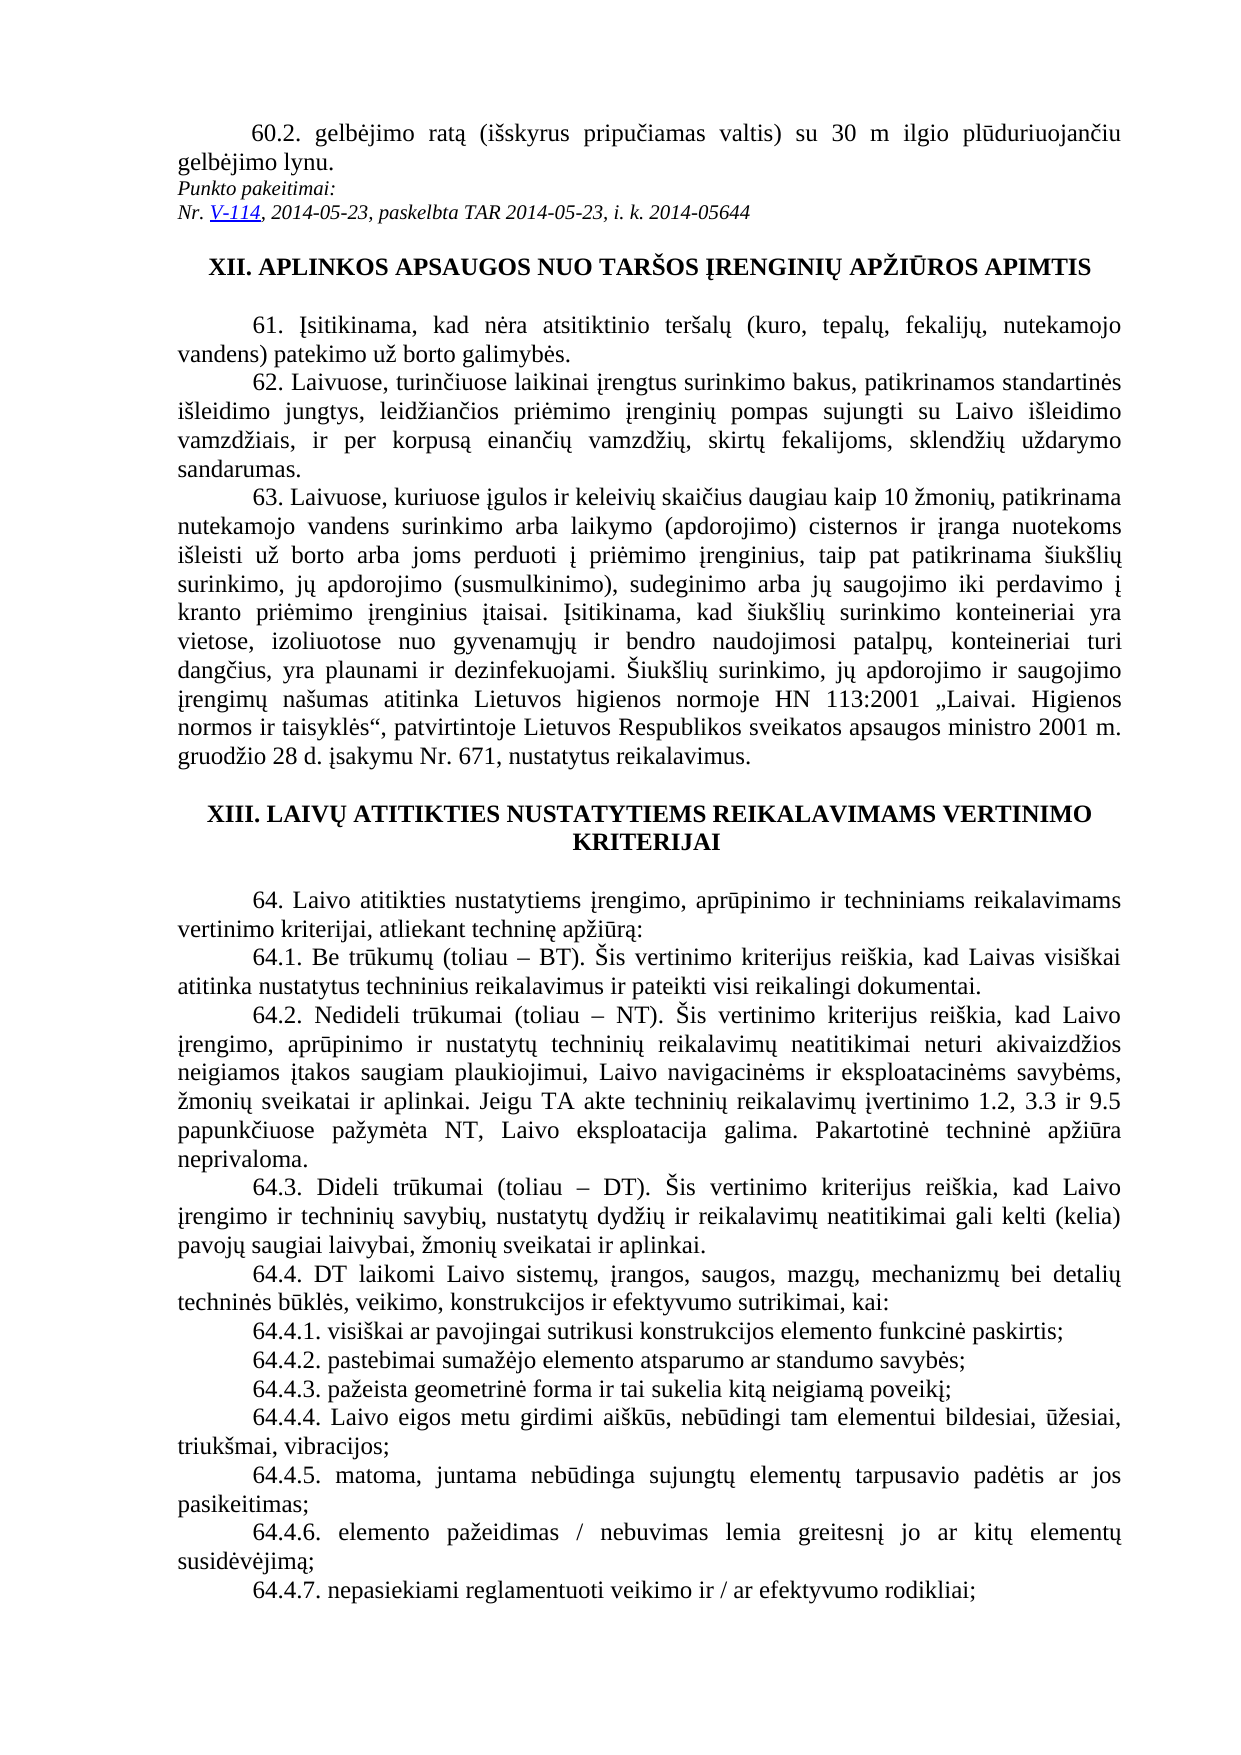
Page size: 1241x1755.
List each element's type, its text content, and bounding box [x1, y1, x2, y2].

text 60.2. gelbėjimo ratą (išskyrus pripučiamas valtis) su 30 m ilgio plūduriuojančiu gelbėjimo lynu. [177, 118, 1122, 176]
text 64.3. Dideli trūkumai (toliau – DT). Šis vertinimo kriterijus reiškia, kad Laivo įrengimo ir techninių savybių, nustatytų dydžių ir reikalavimų neatitikimai gali kelti (kelia) pavojų saugiai laivybai, žmonių sveikatai ir aplinkai. [177, 1172, 1122, 1259]
text 64.4. DT laikomi Laivo sistemų, įrangos, saugos, mazgų, mechanizmų bei detalių techninės būklės, veikimo, konstrukcijos ir efektyvumo sutrikimai, kai: [177, 1259, 1122, 1316]
text Nr. V-114, 2014-05-23, paskelbta TAR 2014-05-23, i. k. 2014-05644 [177, 200, 1122, 224]
text 62. Laivuose, turinčiuose laikinai įrengtus surinkimo bakus, patikrinamos standartinės išleidimo jungtys, leidžiančios priėmimo įrenginių pompas sujungti su Laivo išleidimo vamzdžiais, ir per korpusą einančių vamzdžių, skirtų fekalijoms, sklendžių uždarymo sandarumas. [177, 367, 1122, 482]
text 64.4.4. Laivo eigos metu girdimi aiškūs, nebūdingi tam elementui bildesiai, ūžesiai, triukšmai, vibracijos; [177, 1402, 1122, 1460]
text 64.4.2. pastebimai sumažėjo elemento atsparumo ar standumo savybės; [177, 1345, 1122, 1374]
text 64.2. Nedideli trūkumai (toliau – NT). Šis vertinimo kriterijus reiškia, kad Laivo įrengimo, aprūpinimo ir nustatytų techninių reikalavimų neatitikimai neturi akivaizdžios neigiamos įtakos saugiam plaukiojimui, Laivo navigacinėms ir eksploatacinėms savybėms, žmonių sveikatai ir aplinkai. Jeigu TA akte techninių reikalavimų įvertinimo 1.2, 3.3 ir 9.5 papunkčiuose pažymėta NT, Laivo eksploatacija galima. Pakartotinė techninė apžiūra neprivaloma. [177, 1000, 1122, 1172]
text 61. Įsitikinama, kad nėra atsitiktinio teršalų (kuro, tepalų, fekalijų, nutekamojo vandens) patekimo už borto galimybės. [177, 310, 1122, 367]
text XII. APLINKOS APSAUGOS NUO TARŠOS ĮRENGINIŲ aPŽIŪROS APIMTIS [177, 252, 1122, 281]
text 64.1. Be trūkumų (toliau – BT). Šis vertinimo kriterijus reiškia, kad Laivas visiškai atitinka nustatytus techninius reikalavimus ir pateikti visi reikalingi dokumentai. [177, 942, 1122, 1000]
text XIii. LAIVŲ ATITIKTIES NUSTATYTIEMS REIKALAVIMAMS VERTINIMO KRITERIJAI [177, 799, 1122, 856]
text 64.4.6. elemento pažeidimas / nebuvimas lemia greitesnį jo ar kitų elementų susidėvėjimą; [177, 1517, 1122, 1575]
text 63. Laivuose, kuriuose įgulos ir keleivių skaičius daugiau kaip 10 žmonių, patikrinama nutekamojo vandens surinkimo arba laikymo (apdorojimo) cisternos ir įranga nuotekoms išleisti už borto arba joms perduoti į priėmimo įrenginius, taip pat patikrinama šiukšlių surinkimo, jų apdorojimo (susmulkinimo), sudeginimo arba jų saugojimo iki perdavimo į kranto priėmimo įrenginius įtaisai. Įsitikinama, kad šiukšlių surinkimo konteineriai yra vietose, izoliuotose nuo gyvenamųjų ir bendro naudojimosi patalpų, konteineriai turi dangčius, yra plaunami ir dezinfekuojami. Šiukšlių surinkimo, jų apdorojimo ir saugojimo įrengimų našumas atitinka Lietuvos higienos normoje HN 113:2001 „Laivai. Higienos normos ir taisyklės“, patvirtintoje Lietuvos Respublikos sveikatos apsaugos ministro 2001 m. gruodžio 28 d. įsakymu Nr. 671, nustatytus reikalavimus. [177, 482, 1122, 770]
text 64.4.3. pažeista geometrinė forma ir tai sukelia kitą neigiamą poveikį; [177, 1374, 1122, 1402]
text 64.4.1. visiškai ar pavojingai sutrikusi konstrukcijos elemento funkcinė paskirtis; [177, 1316, 1122, 1345]
text 64. Laivo atitikties nustatytiems įrengimo, aprūpinimo ir techniniams reikalavimams vertinimo kriterijai, atliekant techninę apžiūrą: [177, 885, 1122, 942]
text Punkto pakeitimai: [177, 176, 1122, 200]
text 64.4.7. nepasiekiami reglamentuoti veikimo ir / ar efektyvumo rodikliai; [177, 1575, 1122, 1604]
text 64.4.5. matoma, juntama nebūdinga sujungtų elementų tarpusavio padėtis ar jos pasikeitimas; [177, 1460, 1122, 1517]
